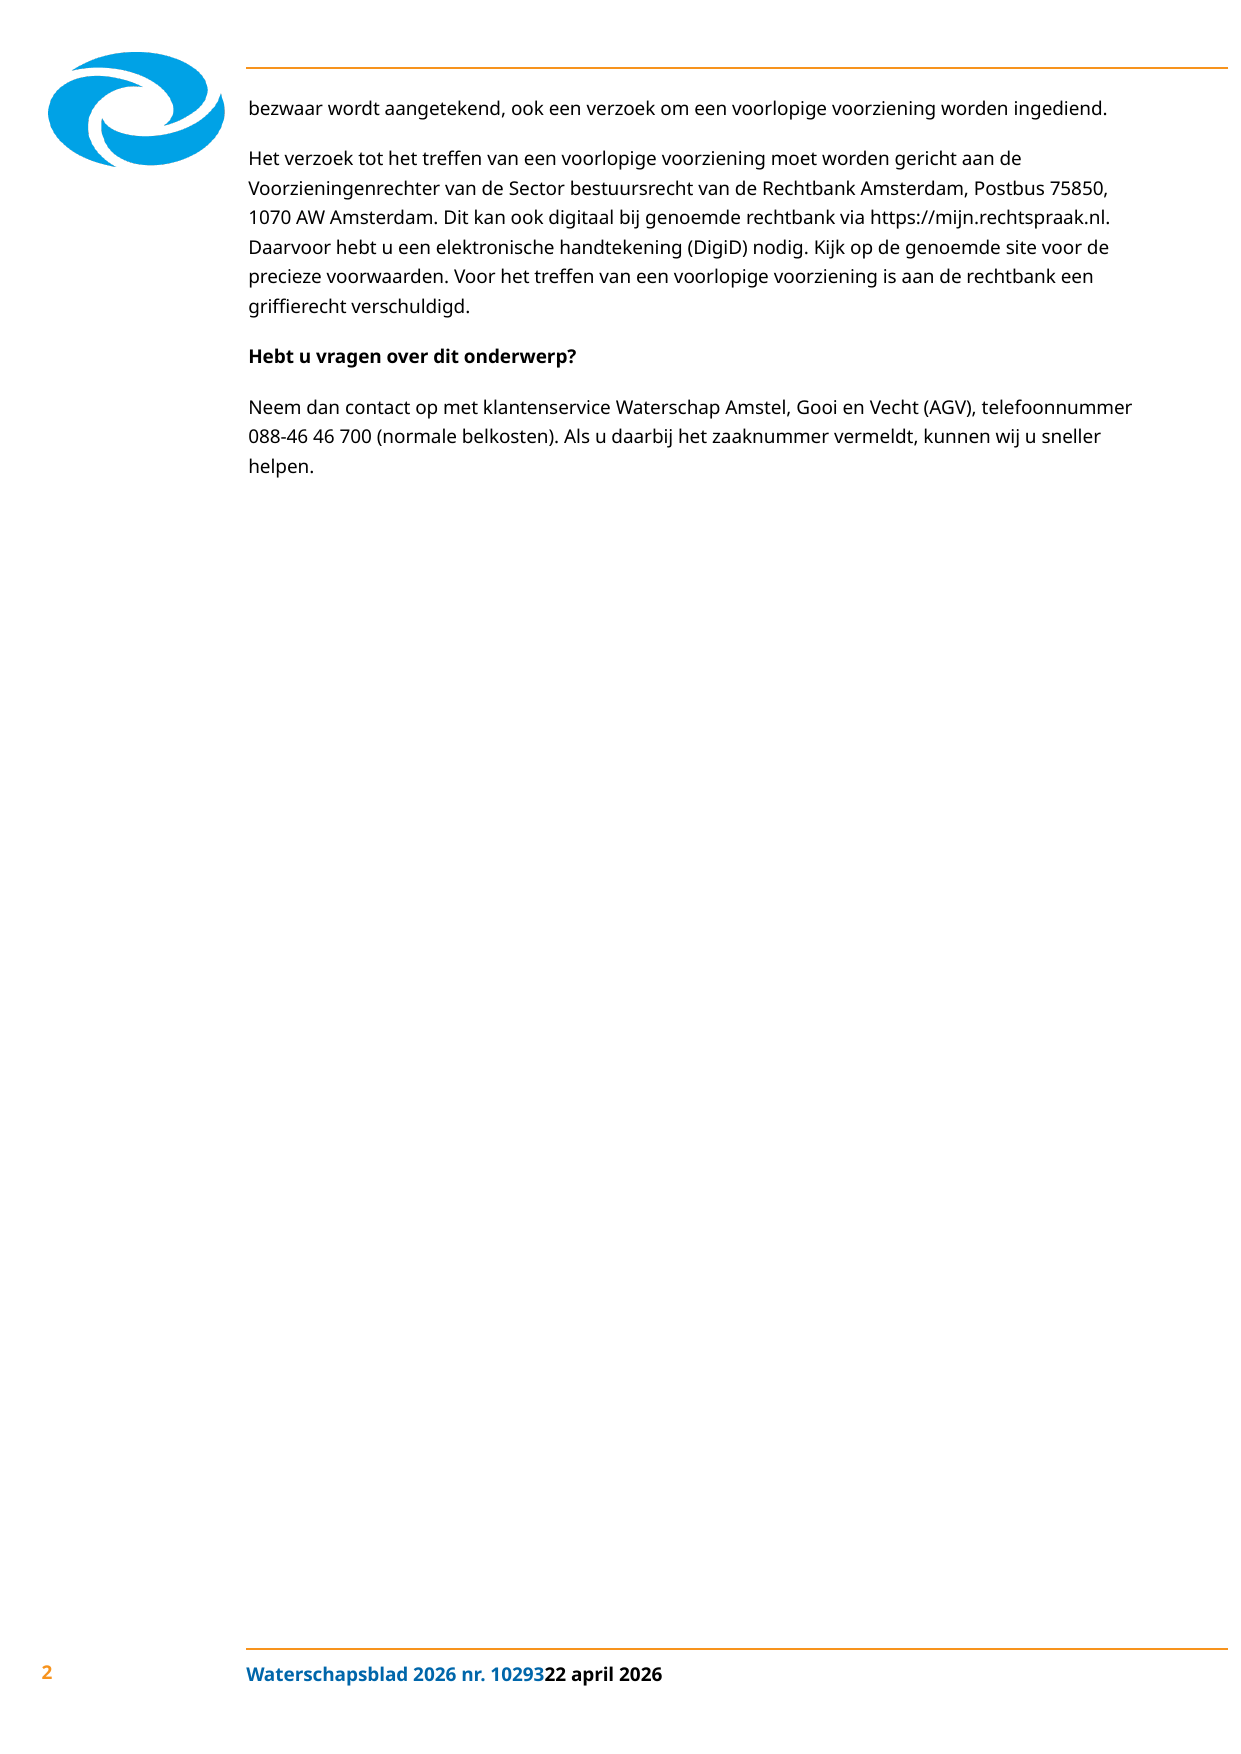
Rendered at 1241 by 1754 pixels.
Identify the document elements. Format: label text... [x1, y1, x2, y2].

picture [41, 47, 231, 172]
text Neem dan contact op met klantenservice Waterschap Amstel, Gooi en Vecht (AGV), telefoonnummer 088-46 46 700 (normale belkosten). Als u daarbij het zaaknummer vermeldt, kunnen wij u sneller helpen. [248, 394, 1152, 479]
text bezwaar wordt aangetekend, ook een verzoek om een voorlopige voorziening worden ingediend. [248, 95, 1152, 121]
text Het verzoek tot het treffen van een voorlopige voorziening moet worden gericht aan de Voorzieningenrechter van de Sector bestuursrecht van de Rechtbank Amsterdam, Postbus 75850, 1070 AW Amsterdam. Dit kan ook digitaal bij genoemde rechtbank via https://mijn.rechtspraak.nl. Daarvoor hebt u een elektronische handtekening (DigiD) nodig. Kijk op de genoemde site voor de precieze voorwaarden. Voor het treffen van een voorlopige voorziening is aan de rechtbank een griffierecht verschuldigd. [248, 145, 1152, 319]
text Hebt u vragen over dit onderwerp? [248, 343, 1152, 369]
